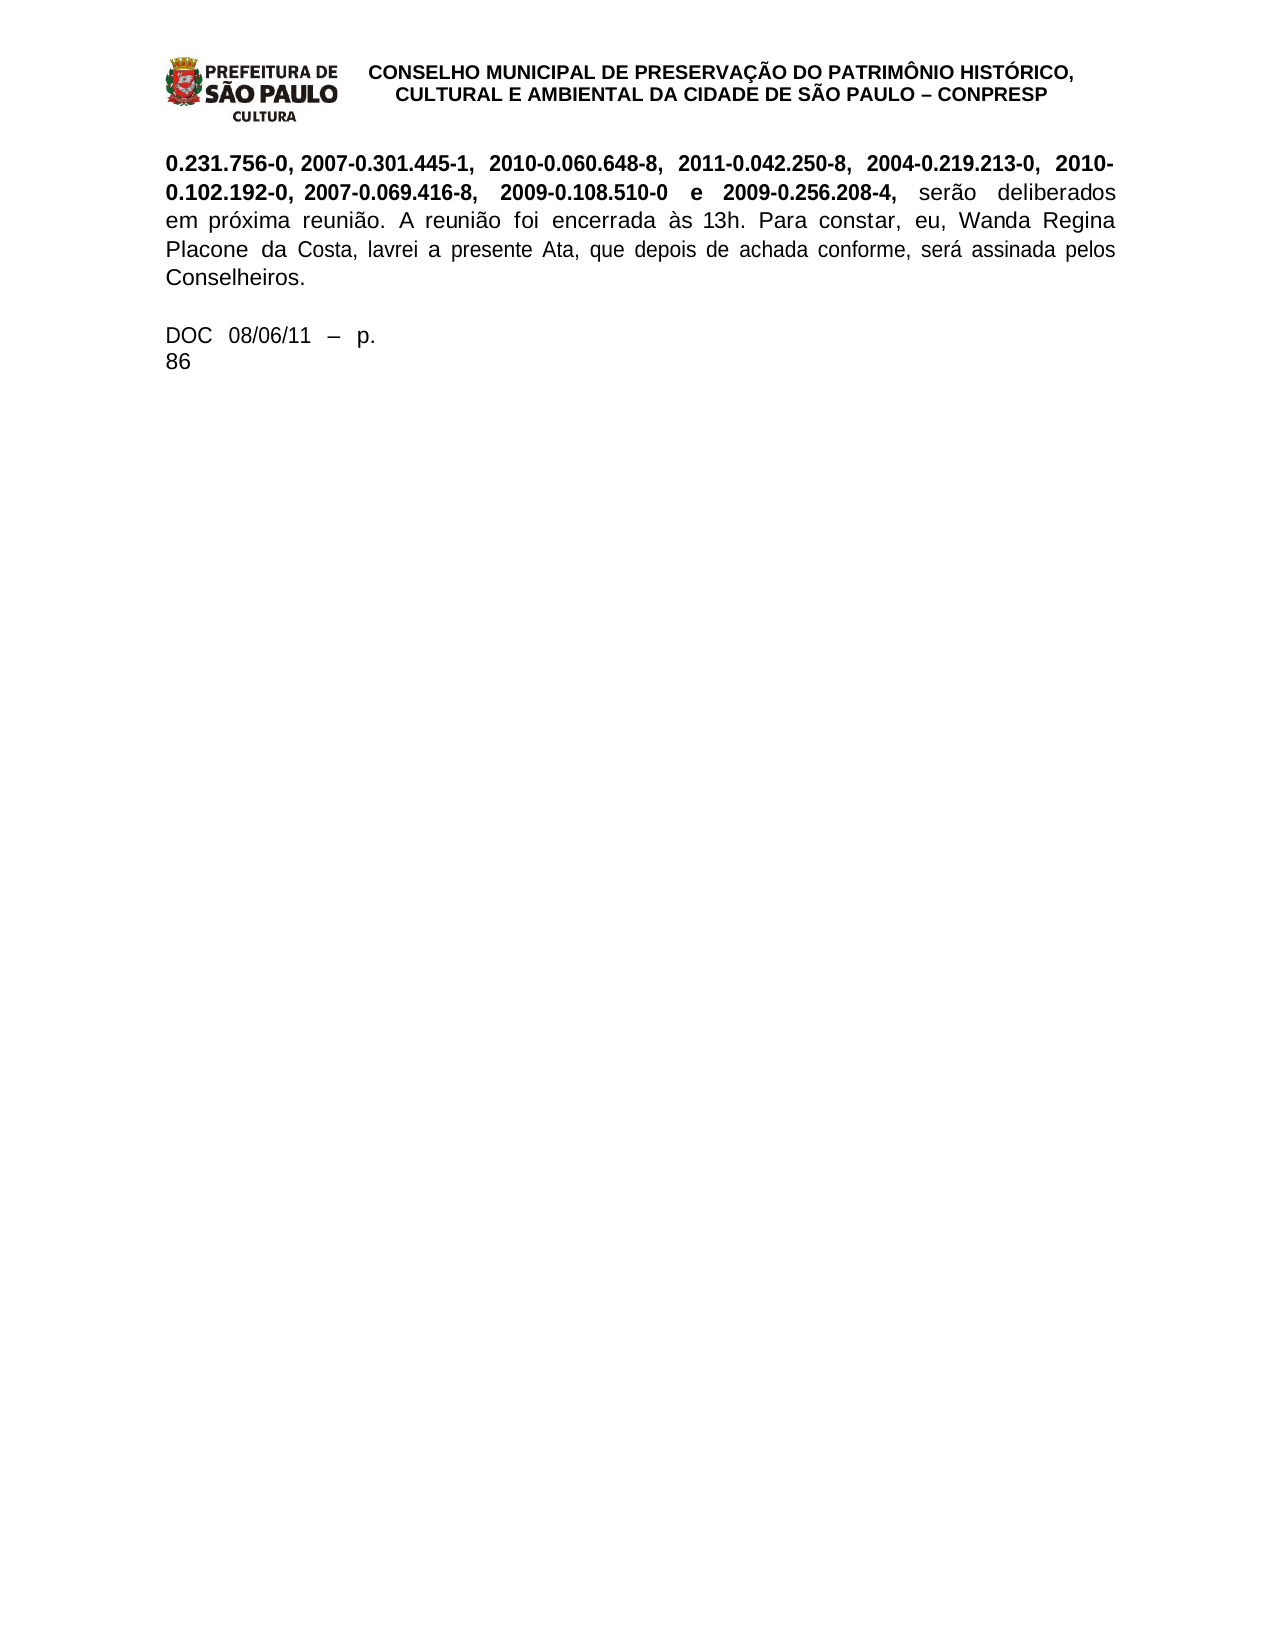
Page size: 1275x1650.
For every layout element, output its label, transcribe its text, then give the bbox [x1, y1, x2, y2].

text 0.102.192-0, 2007-0.069.416-8, 2009-0.108.510-0 e 2009-0.256.208-4, serão deliberados em próxima reunião. A reunião foi encerrada às 13h. Para constar, eu, Wanda Regina Placone da Costa, lavrei a presente Ata, que depois de achada conforme, será assinada pelos Conselheiros. [165, 179, 1116, 291]
text DOC 08/06/11 – p. 86 [165, 322, 376, 374]
text 0.231.756-0, 2007-0.301.445-1, 2010-0.060.648-8, 2011-0.042.250-8, 2004-0.219.213-0, 2010- [165, 150, 1114, 177]
